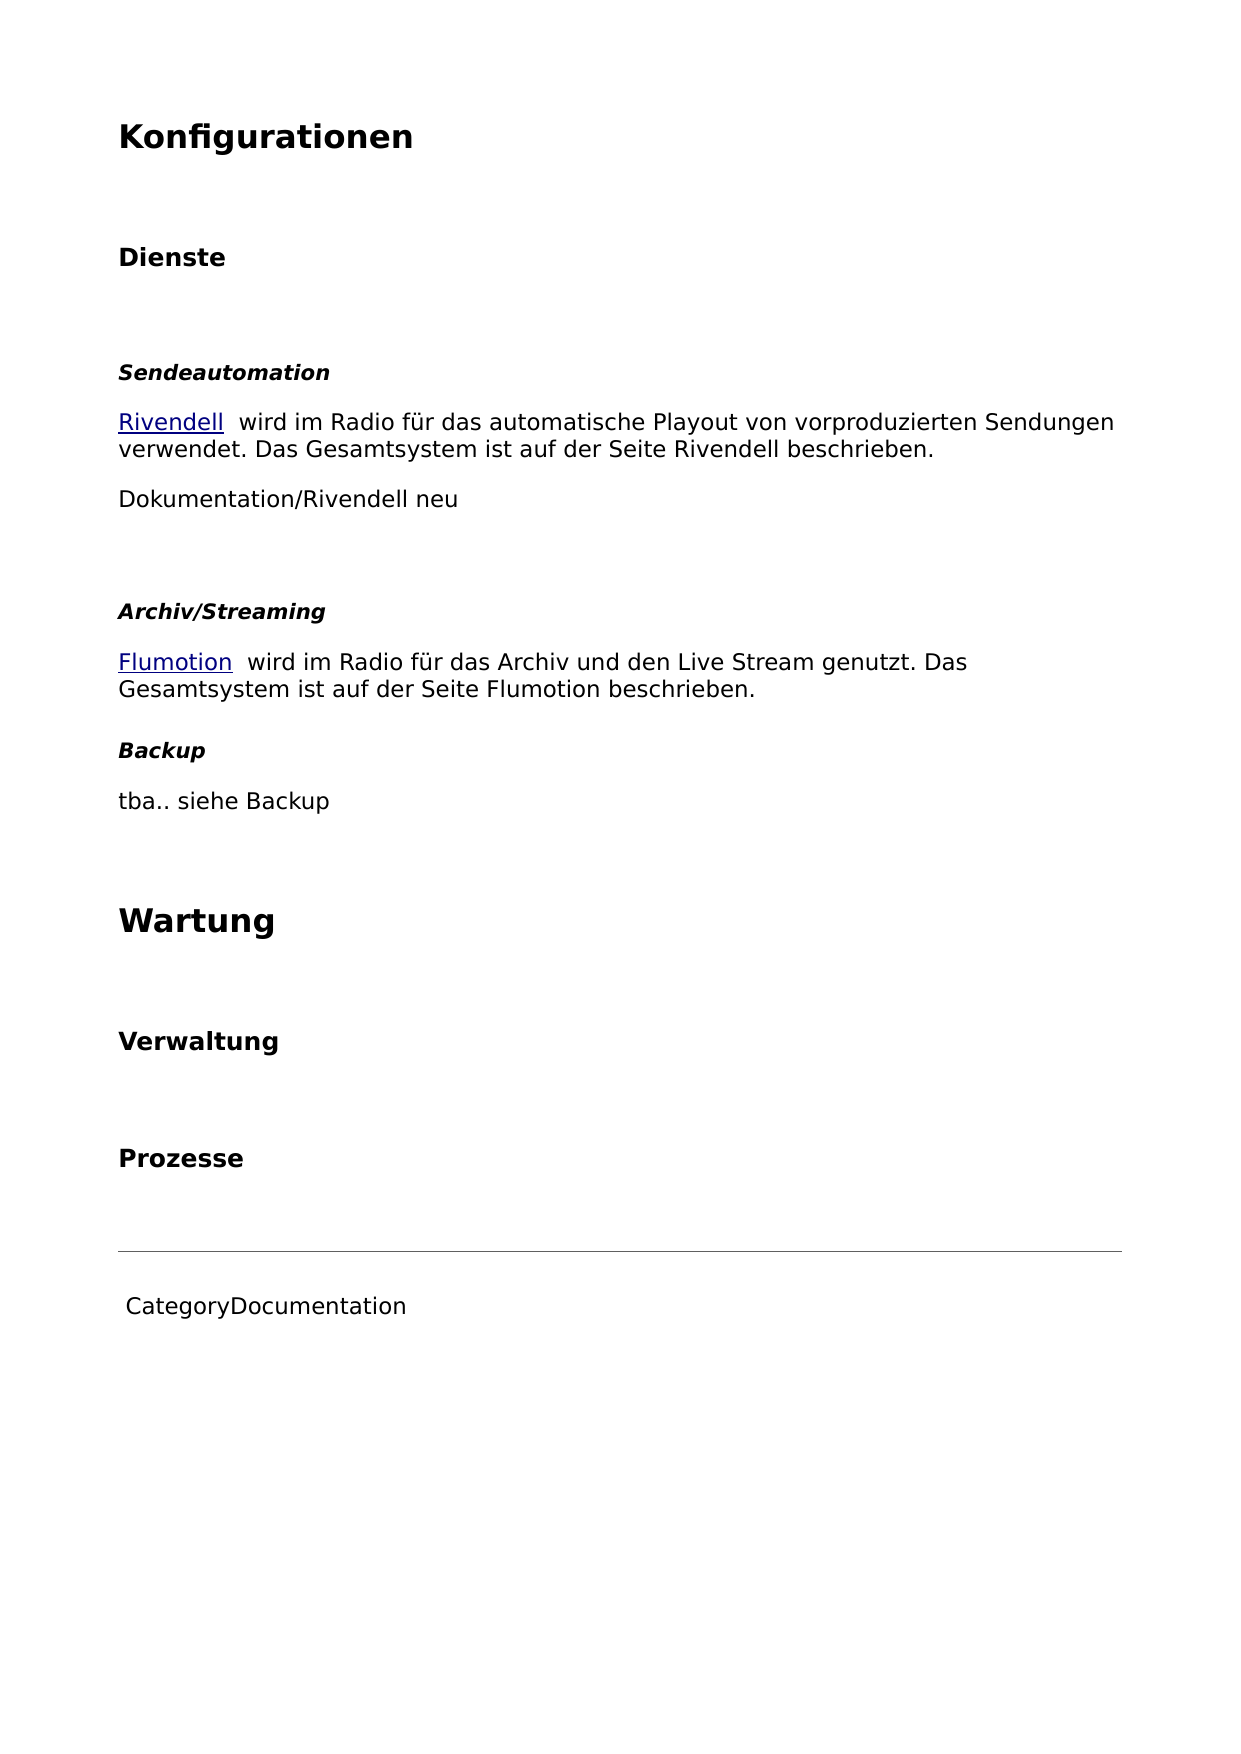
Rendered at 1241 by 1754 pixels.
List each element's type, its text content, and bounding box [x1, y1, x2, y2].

text CategoryDocumentation [118, 1293, 1122, 1320]
text Flumotion wird im Radio für das Archiv und den Live Stream genutzt. Das Gesamtsystem ist auf der Seite Flumotion beschrieben. [118, 649, 1122, 702]
subtitle Konfigurationen [118, 118, 1122, 156]
text Rivendell wird im Radio für das automatische Playout von vorproduzierten Sendungen verwendet. Das Gesamtsystem ist auf der Seite Rivendell beschrieben. [118, 409, 1122, 463]
subtitle Dienste [118, 244, 1122, 273]
subtitle Backup [118, 739, 1122, 764]
subtitle Verwaltung [118, 1027, 1122, 1057]
subtitle Prozesse [118, 1144, 1122, 1173]
subtitle Wartung [118, 902, 1122, 940]
text tba.. siehe Backup [118, 788, 1122, 815]
subtitle Archiv/Streaming [118, 600, 1122, 625]
text Dokumentation/Rivendell neu [118, 486, 1122, 513]
subtitle Sendeautomation [118, 361, 1122, 385]
